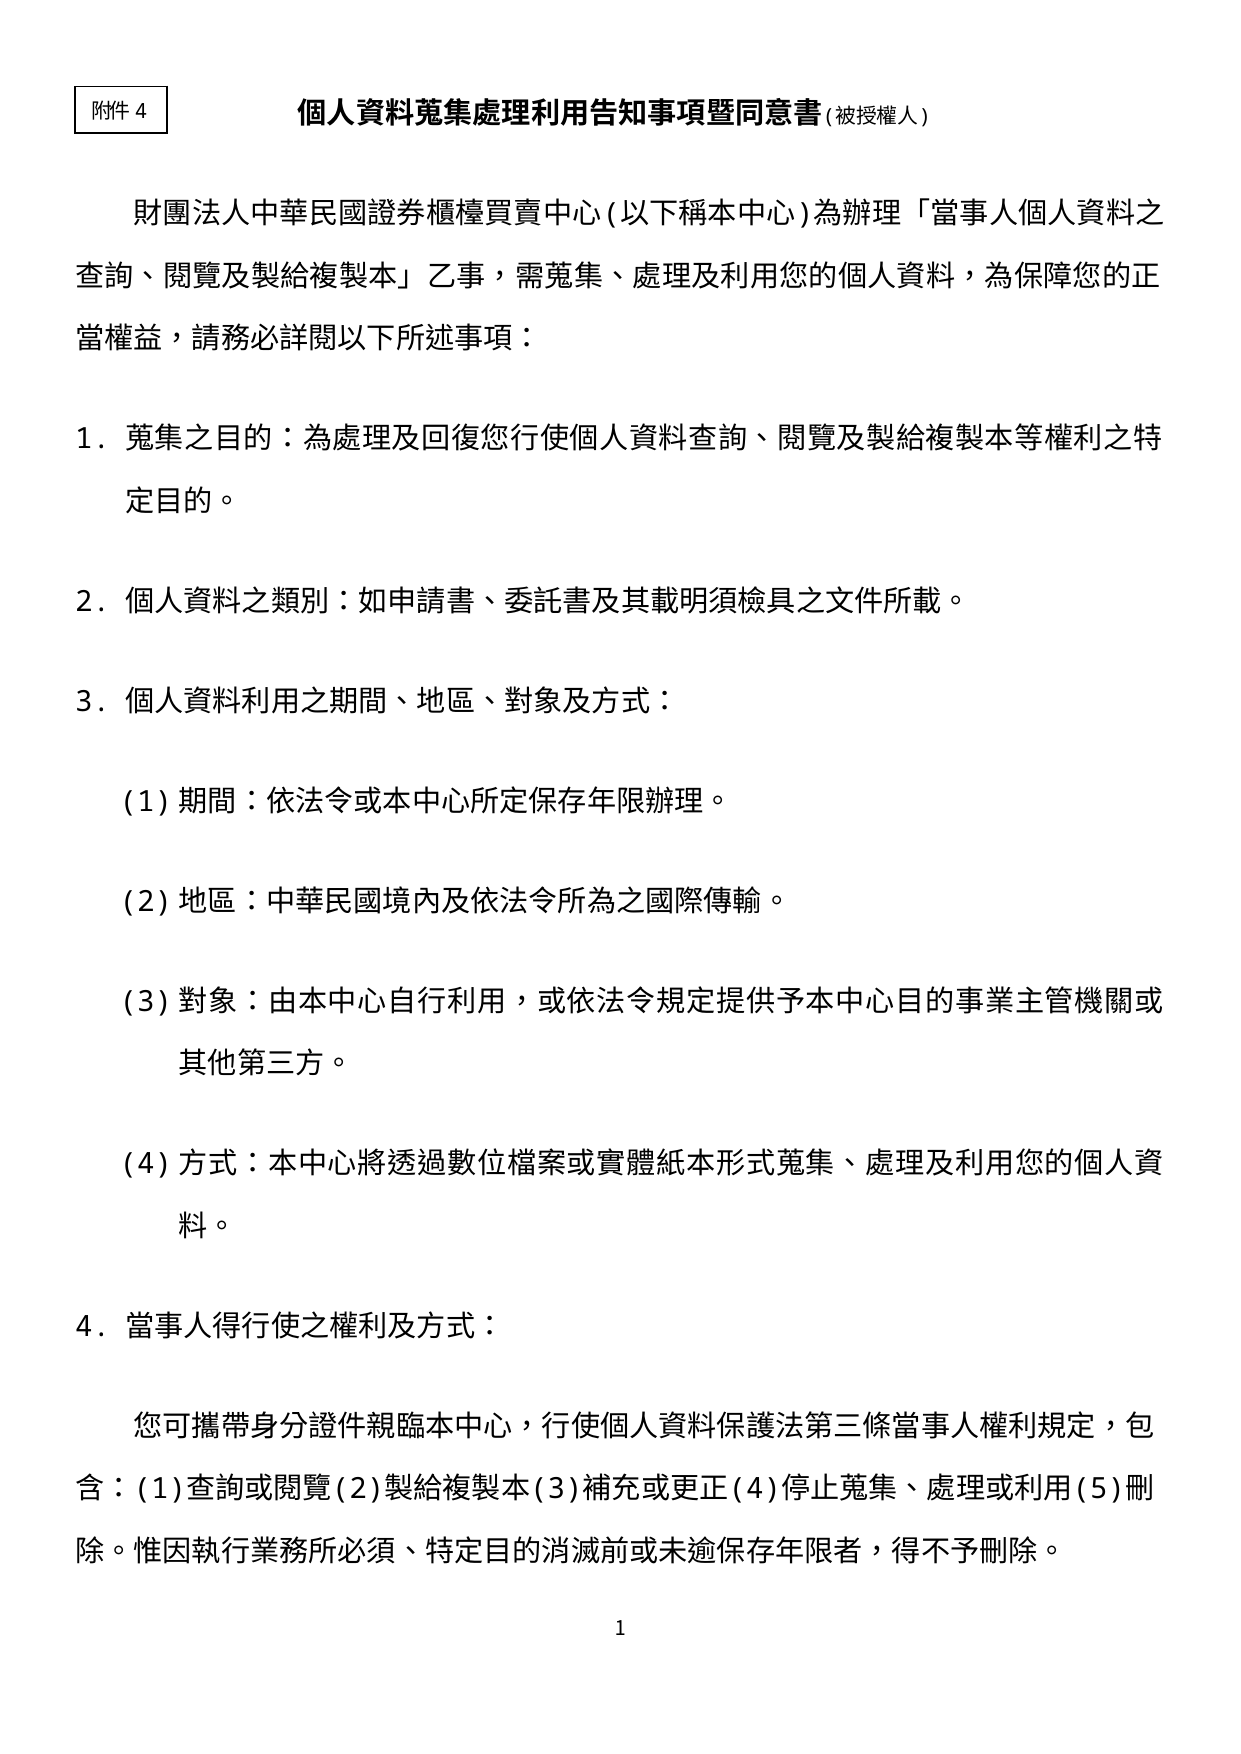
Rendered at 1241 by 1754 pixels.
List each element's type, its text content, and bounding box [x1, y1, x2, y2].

text 您可攜帶身分證件親臨本中心，行使個人資料保護法第三條當事人權利規定，包含：(1)查詢或閱覽(2)製給複製本(3)補充或更正(4)停止蒐集、處理或利用(5)刪除。惟因執行業務所必須、特定目的消滅前或未逾保存年限者，得不予刪除。 [75, 1382, 1165, 1569]
text 個人資料蒐集處理利用告知事項暨同意書(被授權人) [168, 89, 1109, 132]
list 當事人得行使之權利及方式： [75, 1282, 1165, 1344]
text [76, 87, 166, 132]
list 期間：依法令或本中心所定保存年限辦理。 [119, 757, 1165, 819]
list 蒐集之目的：為處理及回復您行使個人資料查詢、閱覽及製給複製本等權利之特定目的。 [75, 394, 1165, 519]
text 財團法人中華民國證券櫃檯買賣中心(以下稱本中心)為辦理「當事人個人資料之查詢、閱覽及製給複製本」乙事，需蒐集、處理及利用您的個人資料，為保障您的正當權益，請務必詳閱以下所述事項： [75, 169, 1165, 357]
list 對象：由本中心自行利用，或依法令規定提供予本中心目的事業主管機關或其他第三方。 [119, 957, 1165, 1082]
text 附件4 [91, 94, 151, 125]
list 個人資料利用之期間、地區、對象及方式： [75, 657, 1165, 719]
list 方式：本中心將透過數位檔案或實體紙本形式蒐集、處理及利用您的個人資料。 [119, 1119, 1165, 1244]
list 地區：中華民國境內及依法令所為之國際傳輸。 [119, 857, 1165, 919]
list 個人資料之類別：如申請書、委託書及其載明須檢具之文件所載。 [75, 557, 1165, 619]
